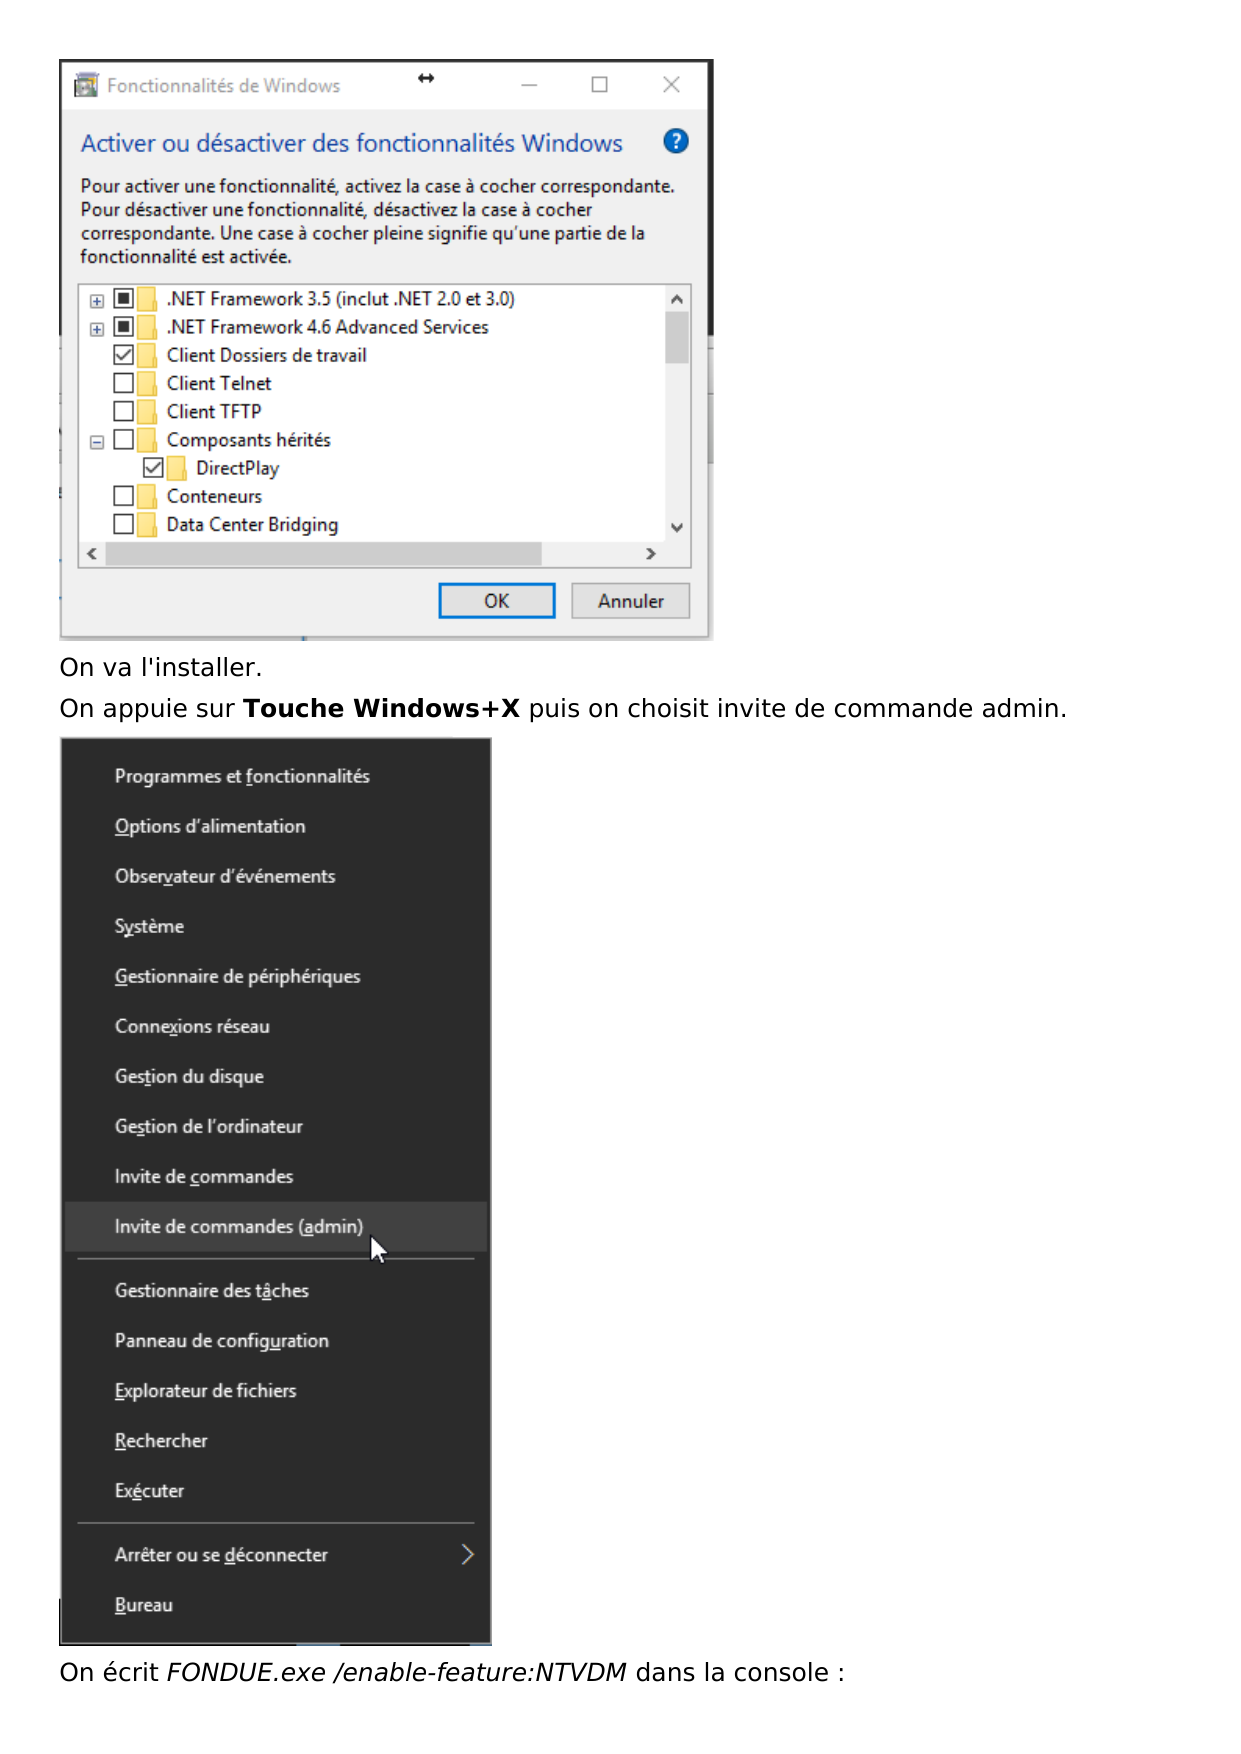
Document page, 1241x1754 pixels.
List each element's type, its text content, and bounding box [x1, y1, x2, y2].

text On écrit FONDUE.exe /enable-feature:NTVDM dans la console : [59, 1658, 1181, 1687]
text On va l'installer. [59, 653, 1181, 682]
picture [59, 736, 492, 1646]
picture [59, 59, 714, 641]
text On appuie sur Touche Windows+X puis on choisit invite de commande admin. [59, 694, 1181, 724]
